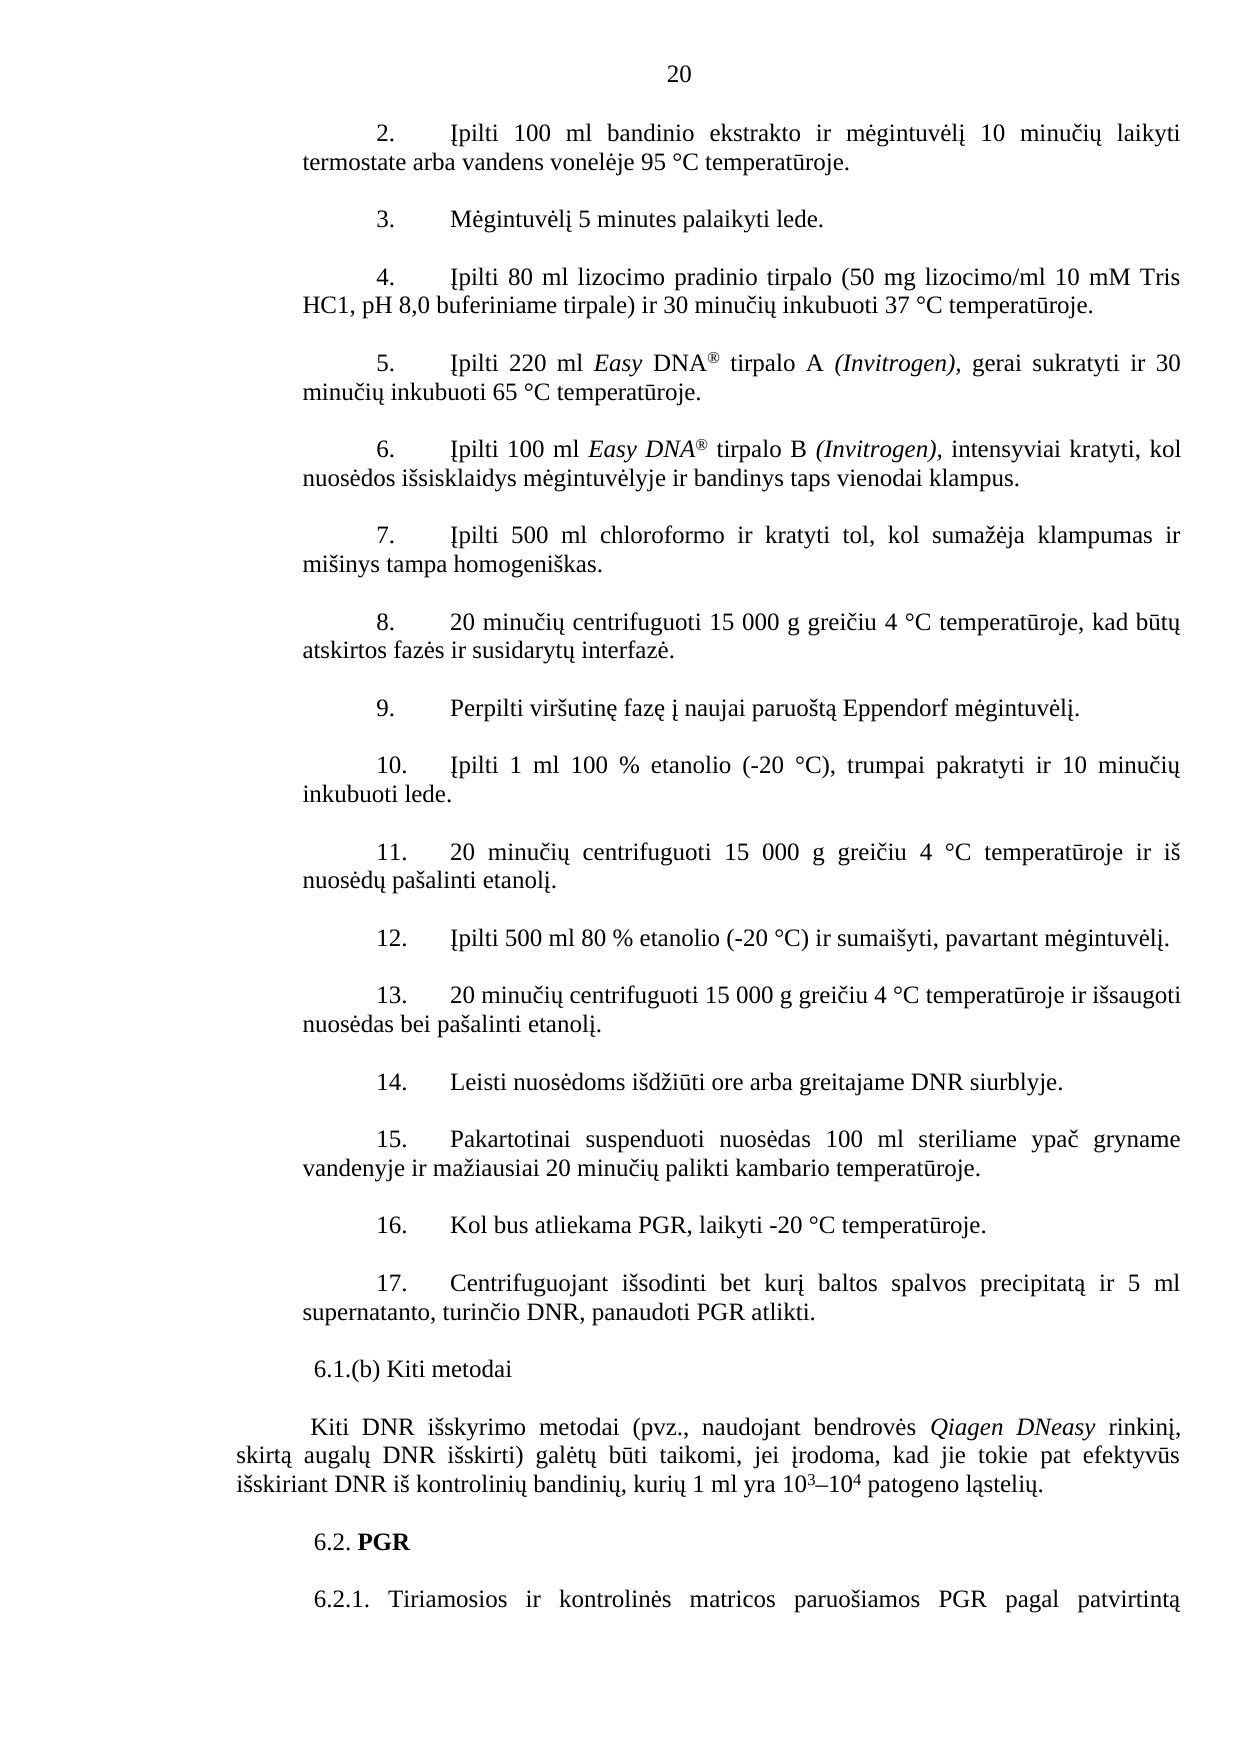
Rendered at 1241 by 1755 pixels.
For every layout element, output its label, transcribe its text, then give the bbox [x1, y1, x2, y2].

text 6.2.1. Tiriamosios ir kontrolinės matricos paruošiamos PGR pagal patvirtintą [240, 1584, 1181, 1613]
text 7. Įpilti 500 ml chloroformo ir kratyti tol, kol sumažėja klampumas ir mišinys tampa homogeniškas. [302, 521, 1181, 578]
text 13. 20 minučių centrifuguoti 15 000 g greičiu 4 °C temperatūroje ir išsaugoti nuosėdas bei pašalinti etanolį. [302, 981, 1181, 1038]
text 5. Įpilti 220 ml Easy DNA® tirpalo A (Invitrogen), gerai sukratyti ir 30 minučių inkubuoti 65 °C temperatūroje. [302, 348, 1181, 406]
text Kiti DNR išskyrimo metodai (pvz., naudojant bendrovės Qiagen DNeasy rinkinį, skirtą augalų DNR išskirti) galėtų būti taikomi, jei įrodoma, kad jie tokie pat efektyvūs išskiriant DNR iš kontrolinių bandinių, kurių 1 ml yra 103–104 patogeno ląstelių. [236, 1412, 1181, 1498]
text 9. Perpilti viršutinę fazę į naujai paruoštą Eppendorf mėgintuvėlį. [302, 693, 1181, 722]
text 8. 20 minučių centrifuguoti 15 000 g greičiu 4 °C temperatūroje, kad būtų atskirtos fazės ir susidarytų interfazė. [302, 607, 1181, 664]
text 12. Įpilti 500 ml 80 % etanolio (-20 °C) ir sumaišyti, pavartant mėgintuvėlį. [302, 923, 1181, 952]
text 6. Įpilti 100 ml Easy DNA® tirpalo B (Invitrogen), intensyviai kratyti, kol nuosėdos išsisklaidys mėgintuvėlyje ir bandinys taps vienodai klampus. [302, 434, 1181, 492]
text 2. Įpilti 100 ml bandinio ekstrakto ir mėgintuvėlį 10 minučių laikyti termostate arba vandens vonelėje 95 °C temperatūroje. [302, 118, 1181, 176]
text 6.2. PGR [240, 1527, 1181, 1556]
text 4. Įpilti 80 ml lizocimo pradinio tirpalo (50 mg lizocimo/ml 10 mM Tris HC1, pH 8,0 buferiniame tirpale) ir 30 minučių inkubuoti 37 °C temperatūroje. [302, 262, 1181, 319]
text 3. Mėgintuvėlį 5 minutes palaikyti lede. [302, 204, 1181, 233]
text 17. Centrifuguojant išsodinti bet kurį baltos spalvos precipitatą ir 5 ml supernatanto, turinčio DNR, panaudoti PGR atlikti. [302, 1268, 1181, 1326]
text 16. Kol bus atliekama PGR, laikyti -20 °C temperatūroje. [302, 1211, 1181, 1239]
text 10. Įpilti 1 ml 100 % etanolio (-20 °C), trumpai pakratyti ir 10 minučių inkubuoti lede. [302, 751, 1181, 808]
text 14. Leisti nuosėdoms išdžiūti ore arba greitajame DNR siurblyje. [302, 1067, 1181, 1096]
text 11. 20 minučių centrifuguoti 15 000 g greičiu 4 °C temperatūroje ir iš nuosėdų pašalinti etanolį. [302, 837, 1181, 894]
text 6.1.(b) Kiti metodai [240, 1354, 1181, 1383]
text 15. Pakartotinai suspenduoti nuosėdas 100 ml steriliame ypač gryname vandenyje ir mažiausiai 20 minučių palikti kambario temperatūroje. [302, 1124, 1181, 1182]
